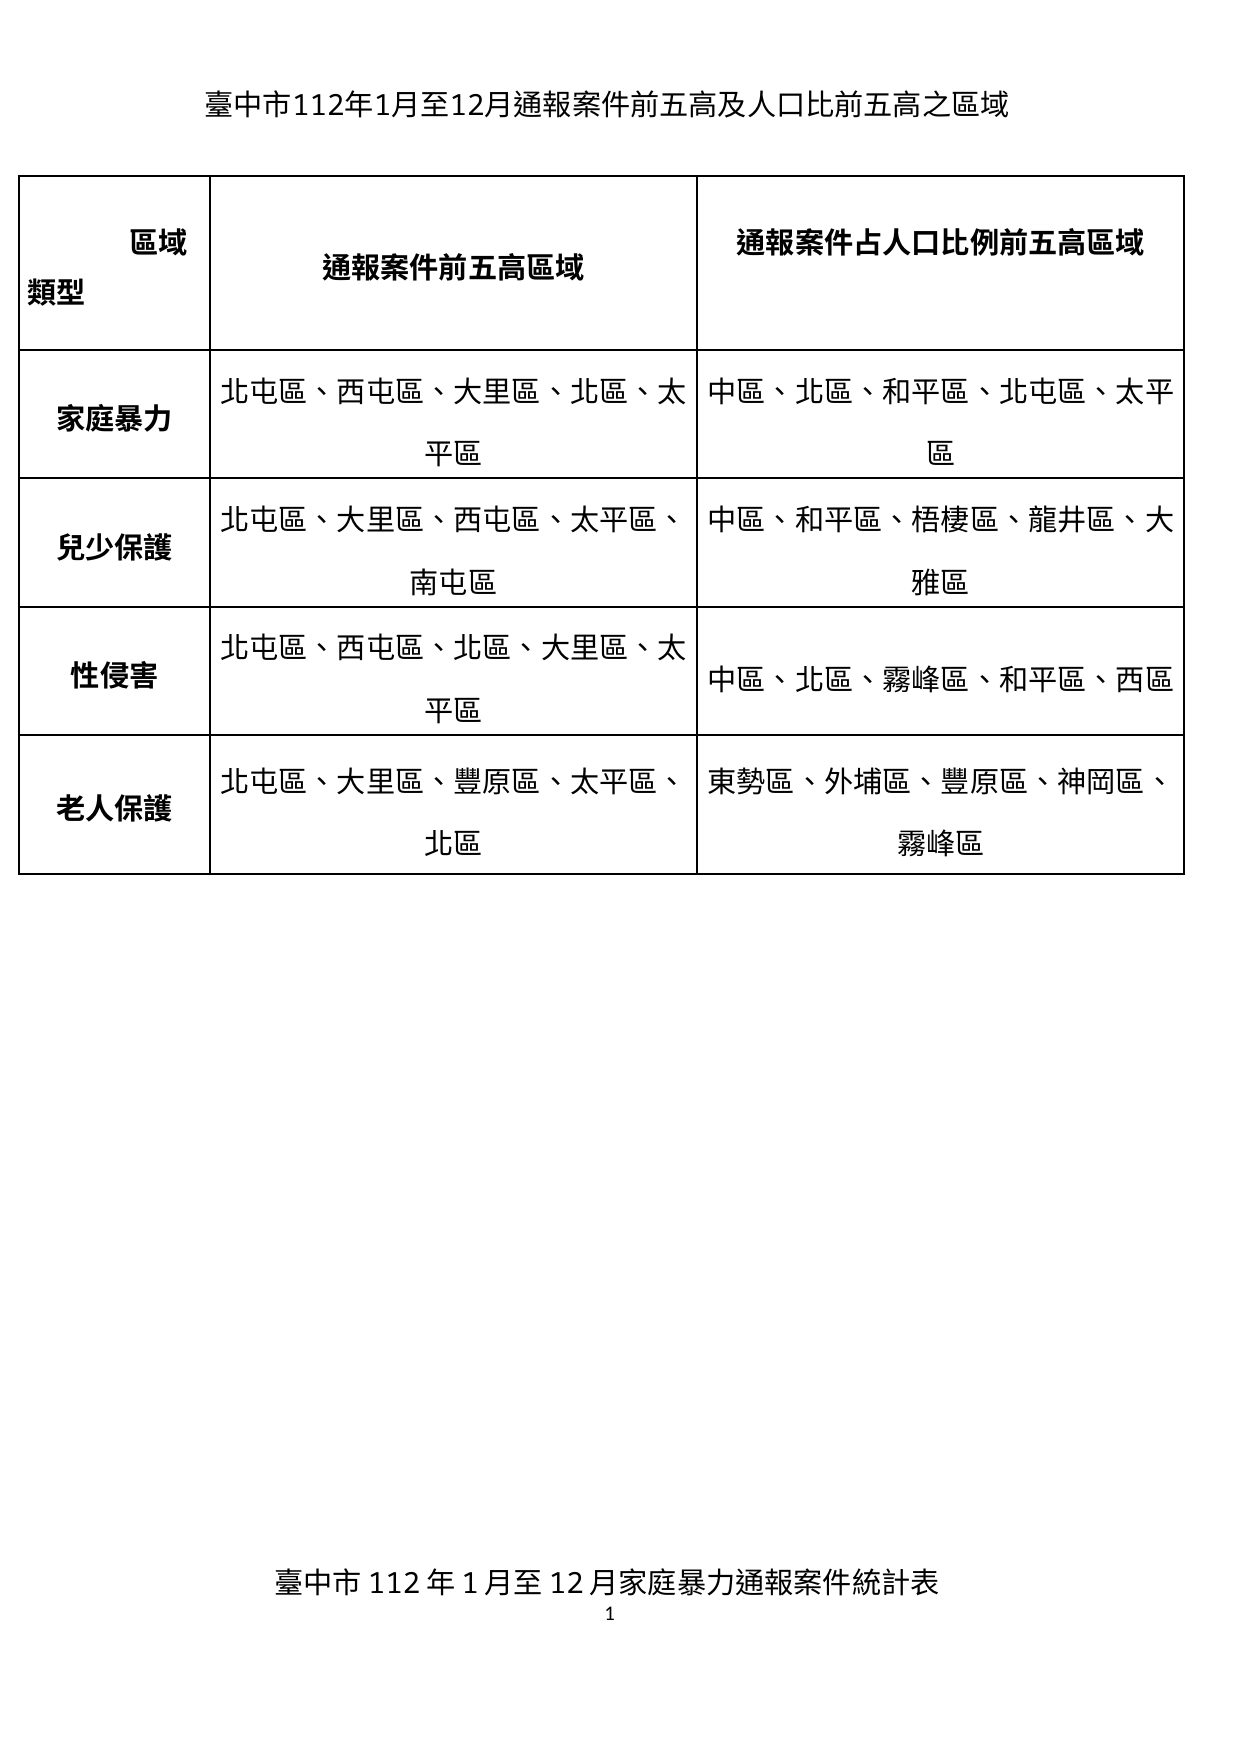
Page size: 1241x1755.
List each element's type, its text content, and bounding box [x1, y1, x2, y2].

table_header 通報案件占人口比例前五高區域 [698, 177, 1183, 349]
table_header 區域 類型 [20, 177, 209, 349]
table_cell 兒少保護 [20, 479, 209, 606]
table_header 通報案件前五高區域 [211, 177, 696, 349]
table_cell 北屯區、西屯區、大里區、北區、太平區 [211, 351, 696, 477]
table_cell 家庭暴力 [20, 351, 209, 477]
table_cell 北屯區、大里區、豐原區、太平區、北區 [211, 736, 696, 873]
table_cell 性侵害 [20, 608, 209, 734]
table_cell 北屯區、大里區、西屯區、太平區、南屯區 [211, 479, 696, 606]
table_cell 中區、北區、和平區、北屯區、太平區 [698, 351, 1183, 477]
table_cell 老人保護 [20, 736, 209, 873]
table_header 臺中市112年1月至12月家庭暴力通報案件統計表 [153, 925, 1061, 1602]
text 臺中市112年1月至12月通報案件前五高及人口比前五高之區域 [19, 75, 1195, 125]
table_cell 中區、北區、霧峰區、和平區、西區 [698, 608, 1183, 734]
table_cell 中區、和平區、梧棲區、龍井區、大雅區 [698, 479, 1183, 606]
table_cell 北屯區、西屯區、北區、大里區、太平區 [211, 608, 696, 734]
table_cell 東勢區、外埔區、豐原區、神岡區、霧峰區 [698, 736, 1183, 873]
